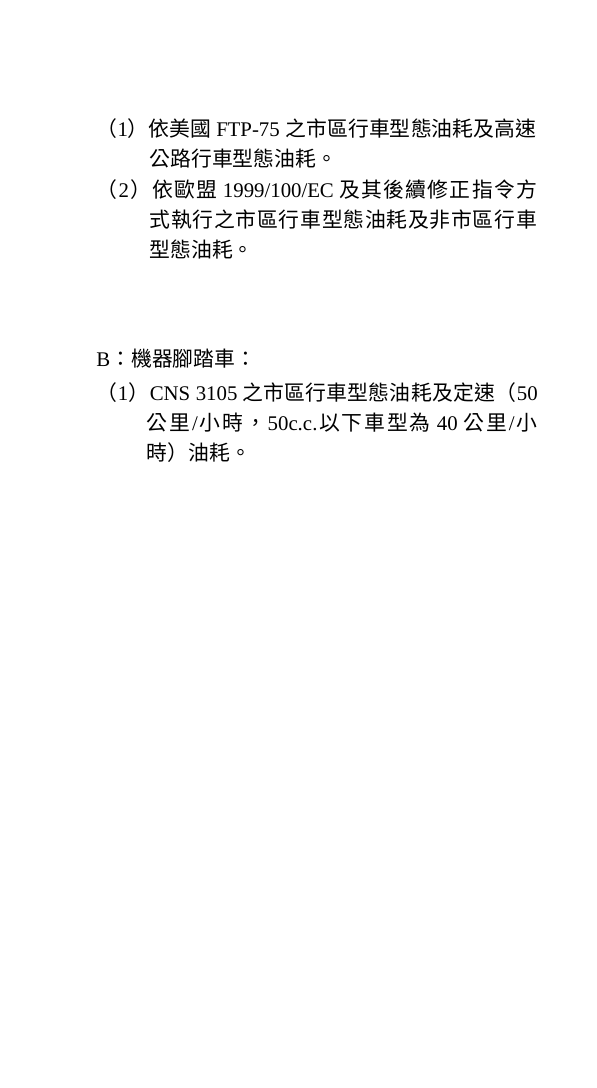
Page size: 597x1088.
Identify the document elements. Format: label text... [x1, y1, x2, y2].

text B：機器腳踏車： [96, 338, 537, 376]
text （2）依歐盟1999/100/EC及其後續修正指令方式執行之市區行車型態油耗及非市區行車型態油耗。 [96, 173, 537, 263]
text （1）依美國FTP-75 之市區行車型態油耗及高速公路行車型態油耗。 [96, 112, 537, 173]
text （1）CNS 3105之市區行車型態油耗及定速（50公里/小時，50c.c.以下車型為40公里/小時）油耗。 [97, 376, 537, 467]
